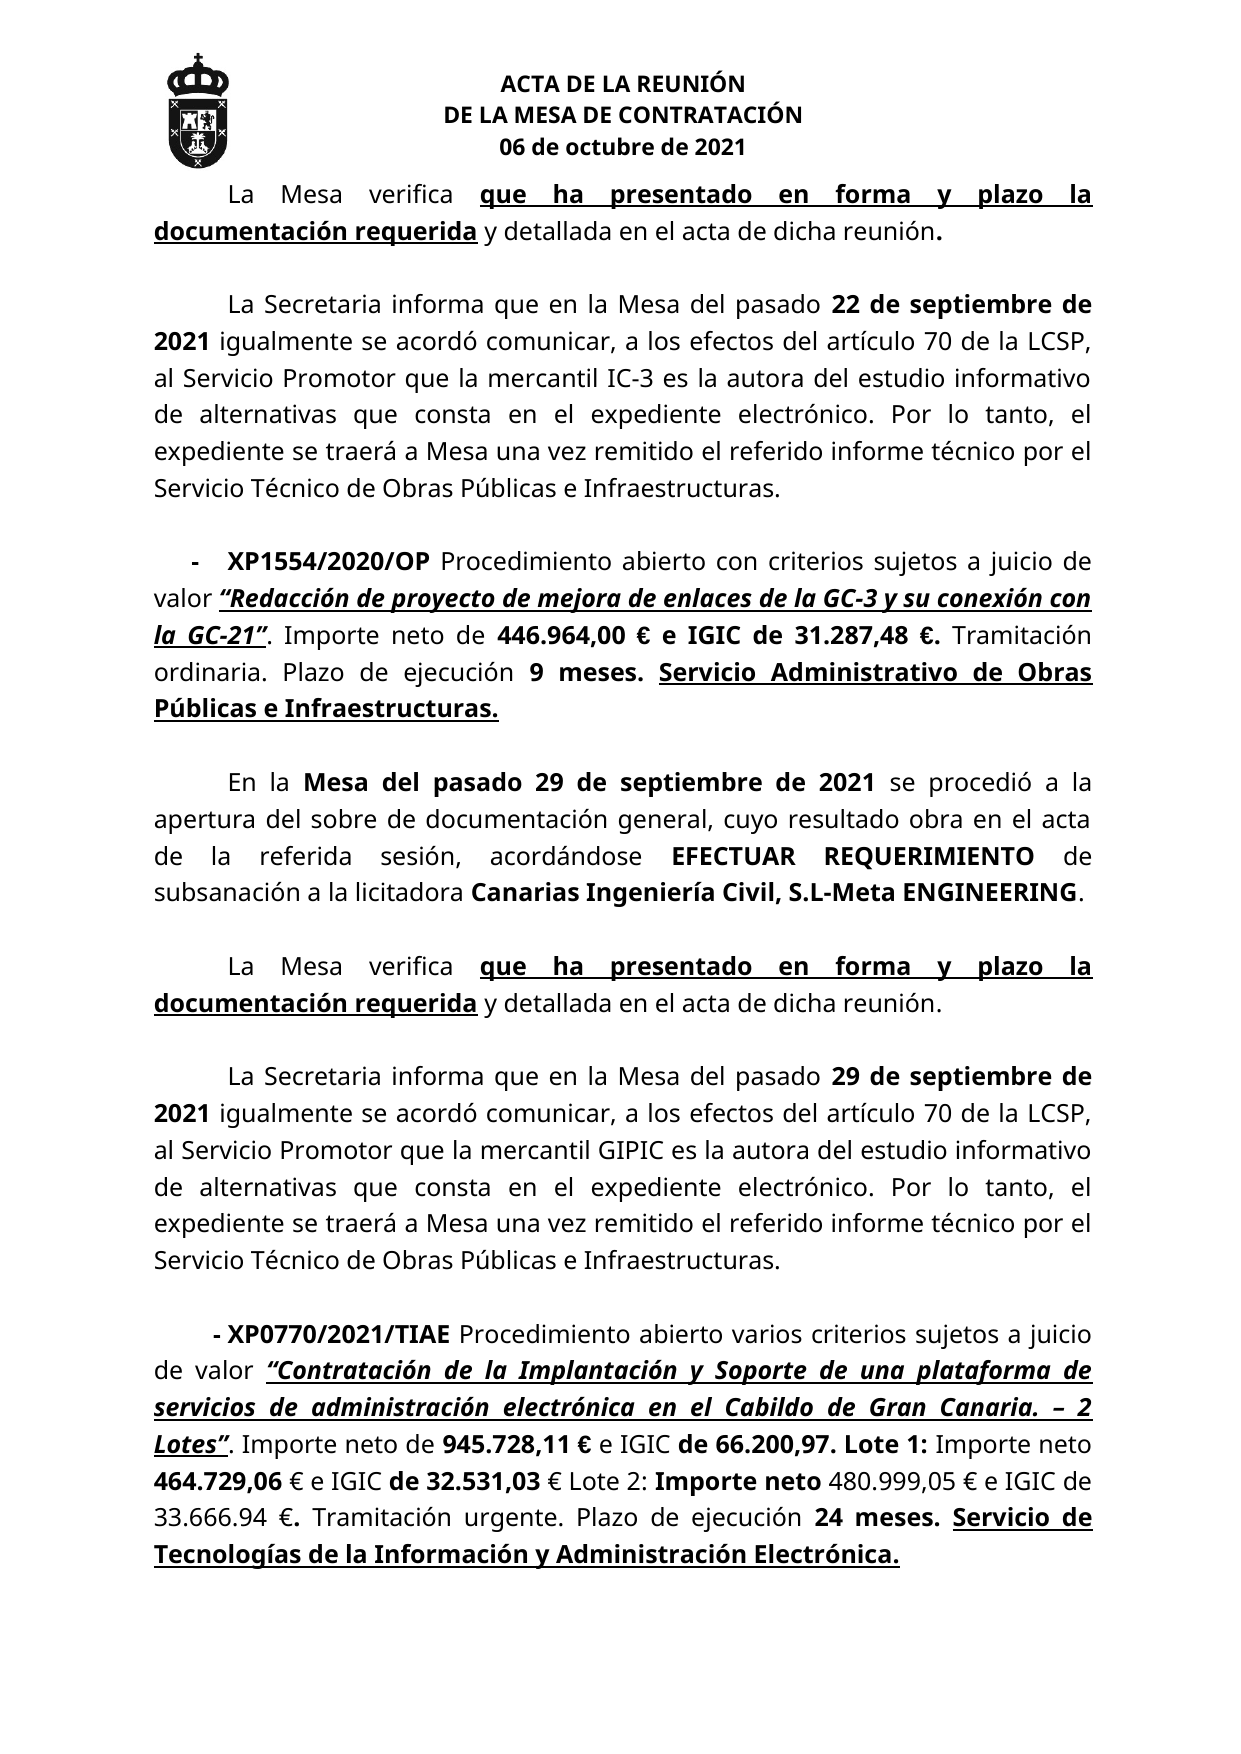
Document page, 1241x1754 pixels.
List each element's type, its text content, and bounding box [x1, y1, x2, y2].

text La Mesa verifica que ha presentado en forma y plazo la documentación requerida y detallada en el acta de dicha reunión. [153, 176, 1093, 247]
picture [164, 50, 231, 171]
list XP0770/2021/TIAE Procedimiento abierto varios criterios sujetos a juicio de valor “Contratación de la Implantación y Soporte de una plataforma de servicios de administración electrónica en el Cabildo de Gran Canaria. – 2 [153, 1316, 1093, 1419]
text La Mesa verifica que ha presentado en forma y plazo la documentación requerida y detallada en el acta de dicha reunión. [153, 948, 1093, 1019]
text En la Mesa del pasado 29 de septiembre de 2021 se procedió a la apertura del sobre de documentación general, cuyo resultado obra en el acta de la referida sesión, acordándose EFECTUAR REQUERIMIENTO de subsanación a la licitadora Canarias Ingeniería Civil, S.L-Meta ENGINEERING. [153, 765, 1093, 909]
text La Secretaria informa que en la Mesa del pasado 22 de septiembre de 2021 igualmente se acordó comunicar, a los efectos del artículo 70 de la LCSP, al Servicio Promotor que la mercantil IC-3 es la autora del estudio informativo de alternativas que consta en el expediente electrónico. Por lo tanto, el expediente se traerá a Mesa una vez remitido el referido informe técnico por el Servicio Técnico de Obras Públicas e Infraestructuras. [153, 287, 1093, 504]
list XP1554/2020/OP Procedimiento abierto con criterios sujetos a juicio de valor “Redacción de proyecto de mejora de enlaces de la GC-3 y su conexión con la GC-21”. Importe neto de 446.964,00 € e IGIC de 31.287,48 €. Tramitación ordinaria. Plazo de ejecución 9 meses. Servicio Administrativo de Obras Públicas e Infraestructuras. [153, 544, 1093, 725]
list Lotes”. Importe neto de 945.728,11 € e IGIC de 66.200,97. Lote 1: Importe neto 464.729,06 € e IGIC de 32.531,03 € Lote 2: Importe neto 480.999,05 € e IGIC de 33.666.94 €. Tramitación urgente. Plazo de ejecución 24 meses. Servicio de Tecnologías de la Información y Administración Electrónica. [153, 1420, 1093, 1571]
text La Secretaria informa que en la Mesa del pasado 29 de septiembre de 2021 igualmente se acordó comunicar, a los efectos del artículo 70 de la LCSP, al Servicio Promotor que la mercantil GIPIC es la autora del estudio informativo de alternativas que consta en el expediente electrónico. Por lo tanto, el expediente se traerá a Mesa una vez remitido el referido informe técnico por el Servicio Técnico de Obras Públicas e Infraestructuras. [153, 1059, 1093, 1277]
